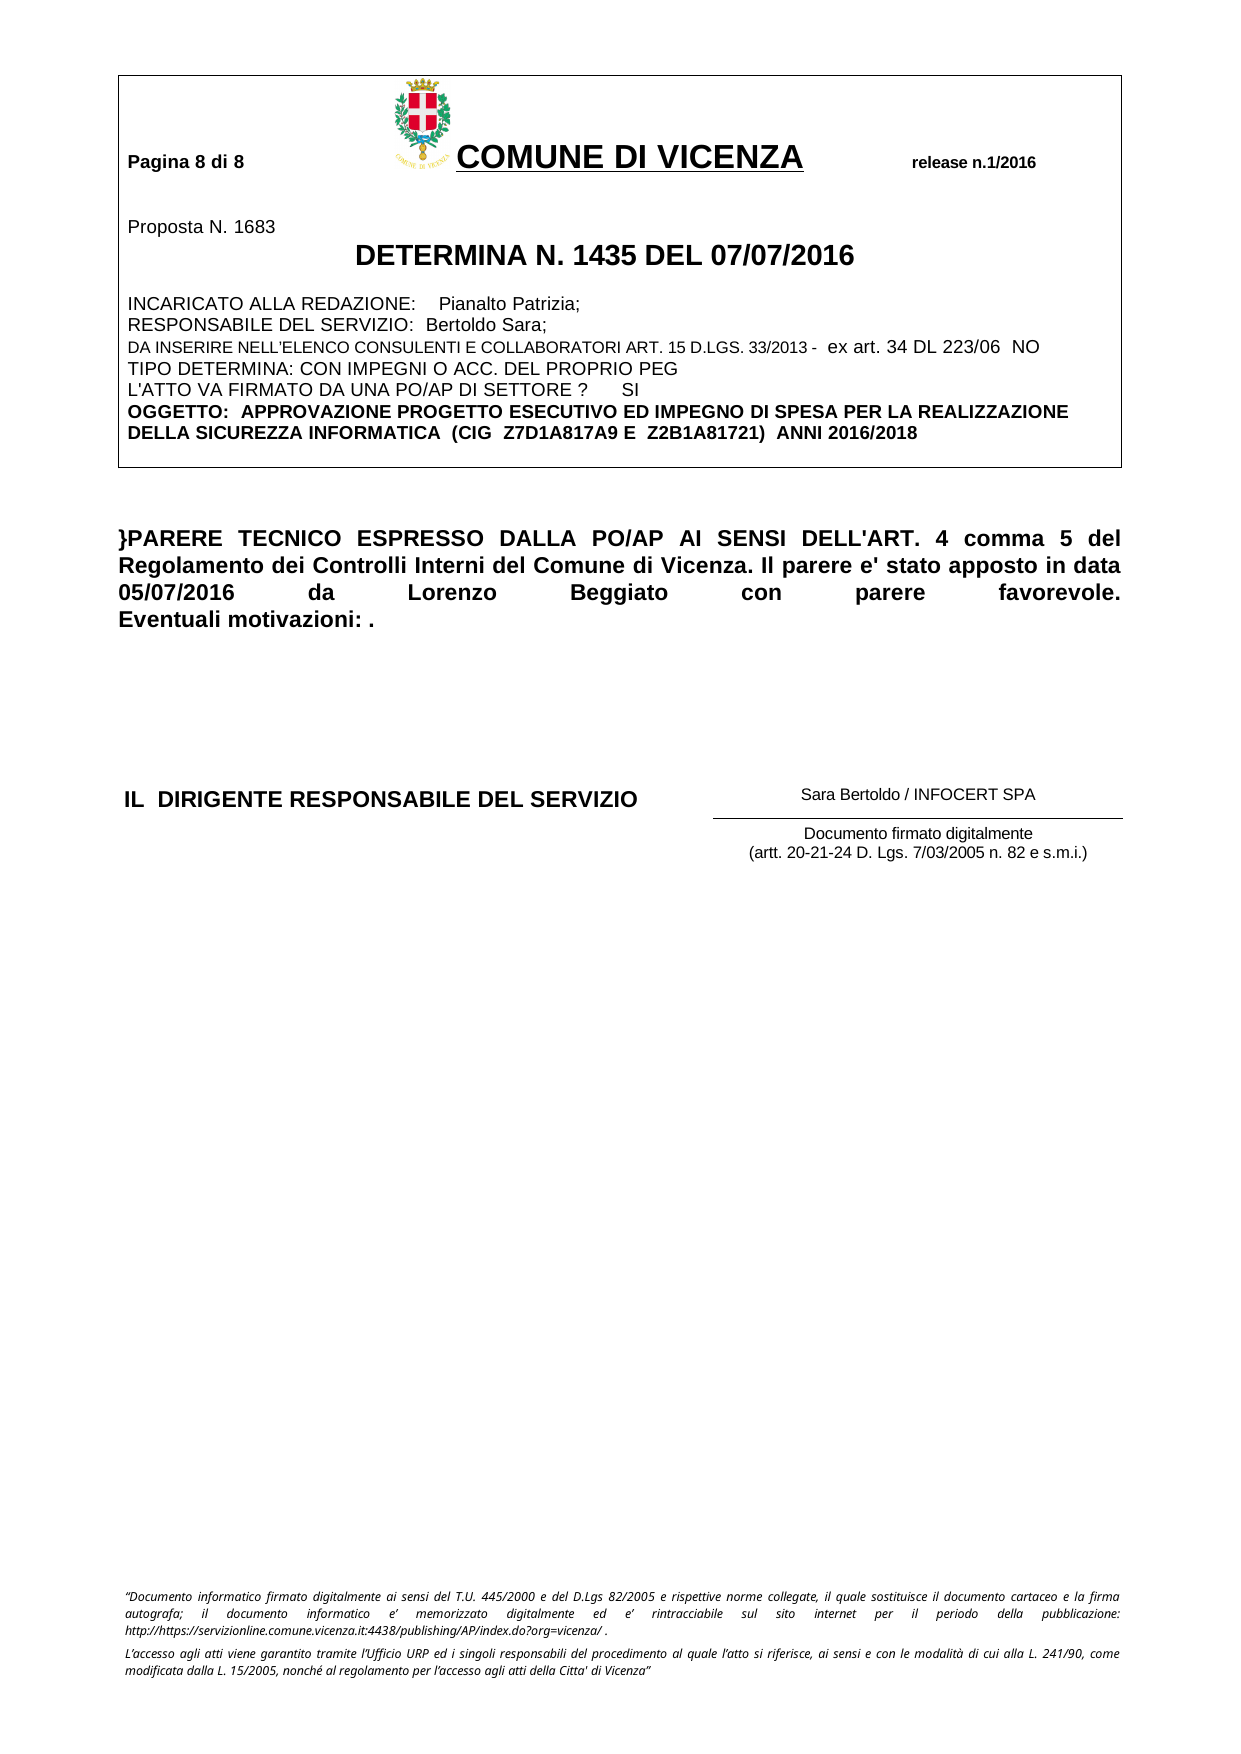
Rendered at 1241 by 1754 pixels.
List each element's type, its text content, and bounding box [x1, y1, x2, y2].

picture [394, 78, 451, 169]
table_cell Sara Bertoldo / INFOCERT SPA [713, 779, 1123, 818]
table_header [118, 633, 713, 779]
text }PARERE TECNICO ESPRESSO DALLA PO/AP AI SENSI DELL'ART. 4 comma 5 del Regolamento dei Controlli Interni del Comune di Vicenza. Il parere e' stato apposto in data 05/07/2016 da Lorenzo Beggiato con parere favorevole. Eventuali motivazioni: . [118, 524, 1122, 632]
table_cell [118, 818, 713, 867]
table_header [713, 633, 1123, 779]
table_cell Documento firmato digitalmente (artt. 20-21-24 D. Lgs. 7/03/2005 n. 82 e s.m.i.) [713, 819, 1123, 867]
table_cell IL DIRIGENTE RESPONSABILE DEL SERVIZIO [118, 779, 713, 818]
